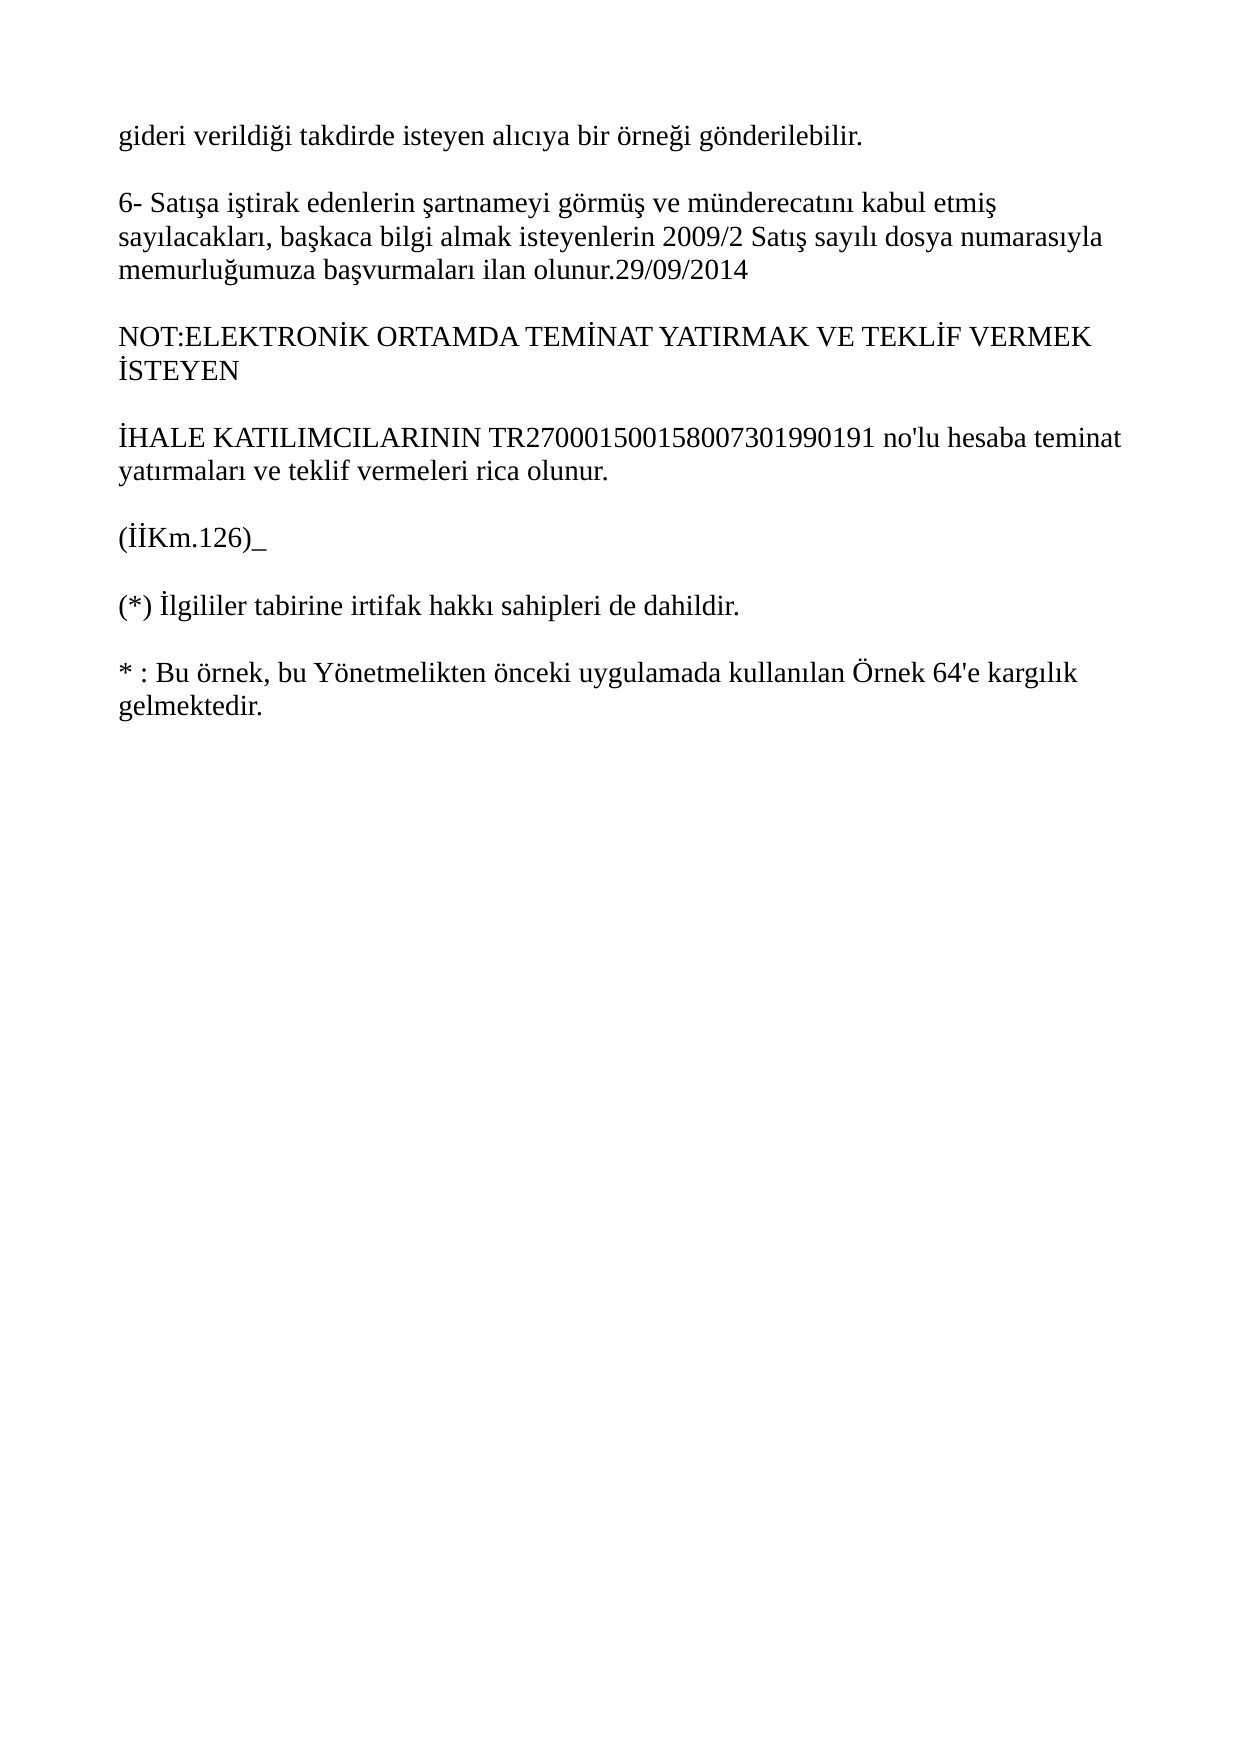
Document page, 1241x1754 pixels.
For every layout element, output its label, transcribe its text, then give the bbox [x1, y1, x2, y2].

text (İİKm.126)_ [118, 521, 1122, 554]
text (*) İlgililer tabirine irtifak hakkı sahipleri de dahildir. [118, 588, 1122, 621]
text gideri verildiği takdirde isteyen alıcıya bir örneği gönderilebilir. [118, 118, 1122, 152]
text 6- Satışa iştirak edenlerin şartnameyi görmüş ve münderecatını kabul etmiş sayılacakları, başkaca bilgi almak isteyenlerin 2009/2 Satış sayılı dosya numarasıyla memurluğumuza başvurmaları ilan olunur.29/09/2014 [118, 185, 1122, 286]
text * : Bu örnek, bu Yönetmelikten önceki uygulamada kullanılan Örnek 64'e kargılık gelmektedir. [118, 655, 1122, 722]
text NOT:ELEKTRONİK ORTAMDA TEMİNAT YATIRMAK VE TEKLİF VERMEK İSTEYEN [118, 319, 1122, 386]
text İHALE KATILIMCILARININ TR270001500158007301990191 no'lu hesaba teminat yatırmaları ve teklif vermeleri rica olunur. [118, 420, 1122, 487]
